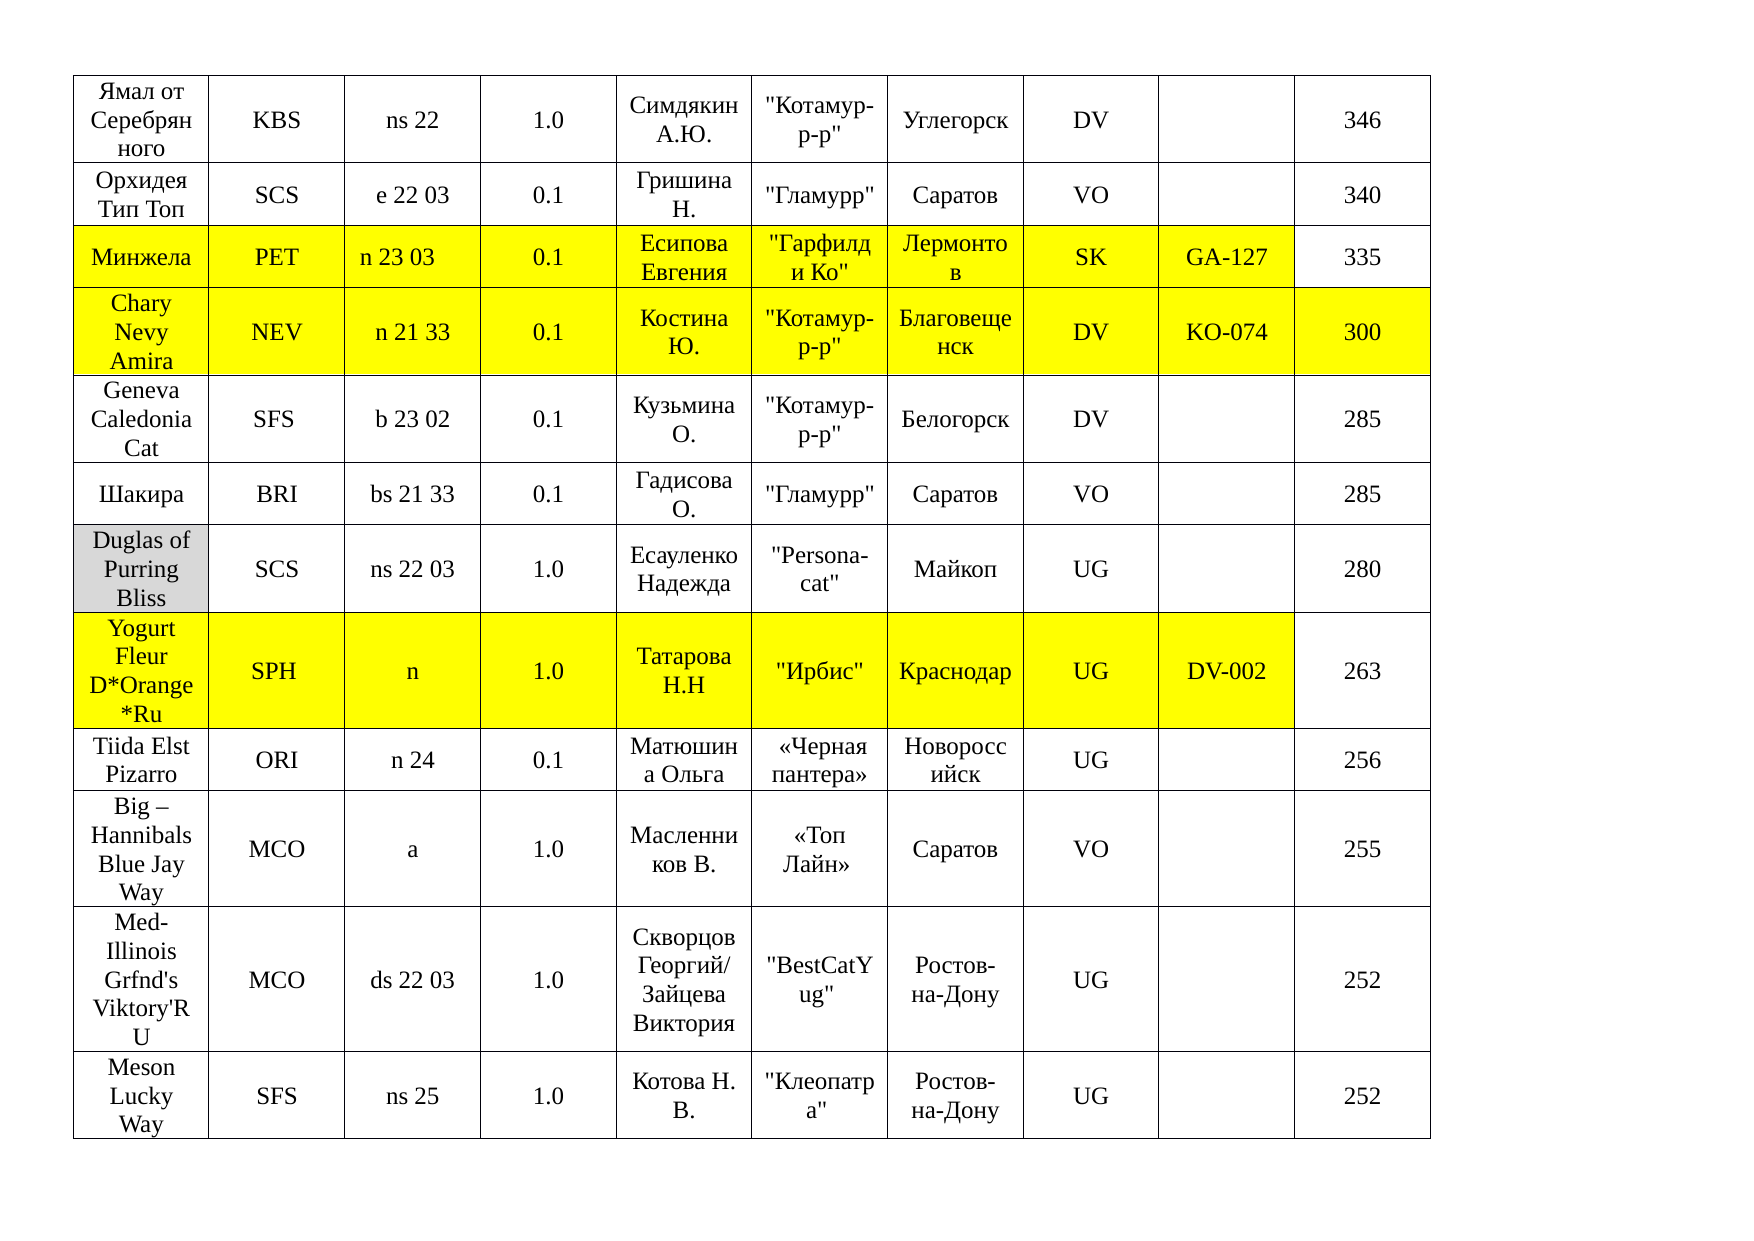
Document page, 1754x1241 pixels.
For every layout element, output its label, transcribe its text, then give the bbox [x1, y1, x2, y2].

table_cell Саратов [888, 163, 1023, 225]
table_cell Chary Nevy Amira [74, 288, 208, 374]
table_cell Скворцов Георгий/ Зайцева Виктория [617, 907, 751, 1051]
table_cell ns 25 [345, 1052, 480, 1138]
table_cell "BestCatYug" [752, 907, 887, 1051]
table_cell [1159, 791, 1294, 906]
table_cell Гришина Н. [617, 163, 751, 225]
table_cell Duglas of Purring Bliss [74, 525, 208, 612]
table_cell MCO [209, 791, 344, 906]
table_cell Масленников В. [617, 791, 751, 906]
table_cell Meson Lucky Way [74, 1052, 208, 1138]
table_cell 263 [1295, 613, 1430, 728]
table_cell SCS [209, 163, 344, 225]
table_cell Geneva Caledonia Cat [74, 376, 208, 462]
table_cell Есауленко Надежда [617, 525, 751, 612]
table_cell SFS [209, 1052, 344, 1138]
table_cell PET [209, 226, 344, 287]
table_cell "Котамур-р-р" [752, 376, 887, 462]
table_cell UG [1024, 729, 1158, 790]
table_cell n 24 [345, 729, 480, 790]
table_cell «Черная пантера» [752, 729, 887, 790]
table_cell GA-127 [1159, 226, 1294, 287]
table_cell "Гламурр" [752, 163, 887, 225]
table_cell [1159, 463, 1294, 524]
table_cell Белогорск [888, 376, 1023, 462]
table_cell SCS [209, 525, 344, 612]
table_cell 285 [1295, 376, 1430, 462]
table_cell Краснодар [888, 613, 1023, 728]
table_cell 0.1 [481, 376, 616, 462]
table_cell Майкоп [888, 525, 1023, 612]
table_cell Саратов [888, 463, 1023, 524]
table_cell ORI [209, 729, 344, 790]
table_cell UG [1024, 613, 1158, 728]
table_cell KO-074 [1159, 288, 1294, 374]
table_cell 0.1 [481, 729, 616, 790]
table_cell n [345, 613, 480, 728]
table_cell Med-Illinois Grfnd's Viktory'RU [74, 907, 208, 1051]
table_cell Орхидея Тип Топ [74, 163, 208, 225]
table_cell Татарова Н.Н [617, 613, 751, 728]
table_cell Есипова Евгения [617, 226, 751, 287]
table_cell VO [1024, 163, 1158, 225]
table_cell n 21 33 [345, 288, 480, 374]
table_cell Yogurt Fleur D*Orange*Ru [74, 613, 208, 728]
table_cell [1159, 1052, 1294, 1138]
table_cell "Persona-cat" [752, 525, 887, 612]
table_cell 340 [1295, 163, 1430, 225]
table_cell Симдякин А.Ю. [617, 76, 751, 162]
table_cell Ростов-на-Дону [888, 907, 1023, 1051]
table_cell SK [1024, 226, 1158, 287]
table_cell 1.0 [481, 907, 616, 1051]
table_cell [1159, 525, 1294, 612]
table_cell BRI [209, 463, 344, 524]
table_cell Гадисова О. [617, 463, 751, 524]
table_cell [1159, 163, 1294, 225]
table_cell Благовещенск [888, 288, 1023, 374]
table_cell "Гарфилд и Ко" [752, 226, 887, 287]
table_cell [1159, 729, 1294, 790]
table_cell 1.0 [481, 525, 616, 612]
table_cell 285 [1295, 463, 1430, 524]
table_cell "Ирбис" [752, 613, 887, 728]
table_cell e 22 03 [345, 163, 480, 225]
table_cell 1.0 [481, 1052, 616, 1138]
table_cell 1.0 [481, 791, 616, 906]
table_cell Саратов [888, 791, 1023, 906]
table_cell 1.0 [481, 613, 616, 728]
table_cell DV-002 [1159, 613, 1294, 728]
table_cell Костина Ю. [617, 288, 751, 374]
table_cell Ямал от Серебрянного [74, 76, 208, 162]
table_cell 256 [1295, 729, 1430, 790]
table_cell 0.1 [481, 463, 616, 524]
table_cell "Котамур-р-р" [752, 288, 887, 374]
table_cell Кузьмина О. [617, 376, 751, 462]
table_cell Новороссийск [888, 729, 1023, 790]
table_cell UG [1024, 1052, 1158, 1138]
table_cell 252 [1295, 907, 1430, 1051]
table_cell Ростов-на-Дону [888, 1052, 1023, 1138]
table_cell KBS [209, 76, 344, 162]
table_cell SFS [209, 376, 344, 462]
table_cell 300 [1295, 288, 1430, 374]
table_cell Матюшина Ольга [617, 729, 751, 790]
table_cell a [345, 791, 480, 906]
table_cell Углегорск [888, 76, 1023, 162]
table_cell 252 [1295, 1052, 1430, 1138]
table_cell 255 [1295, 791, 1430, 906]
table_cell [1159, 76, 1294, 162]
table_cell n 23 03 [345, 226, 480, 287]
table_cell 0.1 [481, 288, 616, 374]
table_cell Минжела [74, 226, 208, 287]
table_cell [1159, 907, 1294, 1051]
table_cell NEV [209, 288, 344, 374]
table_cell 346 [1295, 76, 1430, 162]
table_cell 0.1 [481, 163, 616, 225]
table_cell Big –Hannibals Blue Jay Way [74, 791, 208, 906]
table_cell UG [1024, 907, 1158, 1051]
table_cell 335 [1295, 226, 1430, 287]
table_cell bs 21 33 [345, 463, 480, 524]
table_cell DV [1024, 376, 1158, 462]
table_cell "Котамур-р-р" [752, 76, 887, 162]
table_cell Лермонтов [888, 226, 1023, 287]
table_cell "Гламурр" [752, 463, 887, 524]
table_cell "Клеопатра" [752, 1052, 887, 1138]
table_cell [1159, 376, 1294, 462]
table_cell 0.1 [481, 226, 616, 287]
table_cell Котова Н. В. [617, 1052, 751, 1138]
table_cell ds 22 03 [345, 907, 480, 1051]
table_cell b 23 02 [345, 376, 480, 462]
table_cell 280 [1295, 525, 1430, 612]
table_cell Tiida Elst Pizarro [74, 729, 208, 790]
table_cell Шакира [74, 463, 208, 524]
table_cell «Топ Лайн» [752, 791, 887, 906]
table_cell MCO [209, 907, 344, 1051]
table_cell DV [1024, 288, 1158, 374]
table_cell UG [1024, 525, 1158, 612]
table_cell 1.0 [481, 76, 616, 162]
table_cell VO [1024, 463, 1158, 524]
table_cell ns 22 [345, 76, 480, 162]
table_cell SPH [209, 613, 344, 728]
table_cell DV [1024, 76, 1158, 162]
table_cell ns 22 03 [345, 525, 480, 612]
table_cell VO [1024, 791, 1158, 906]
